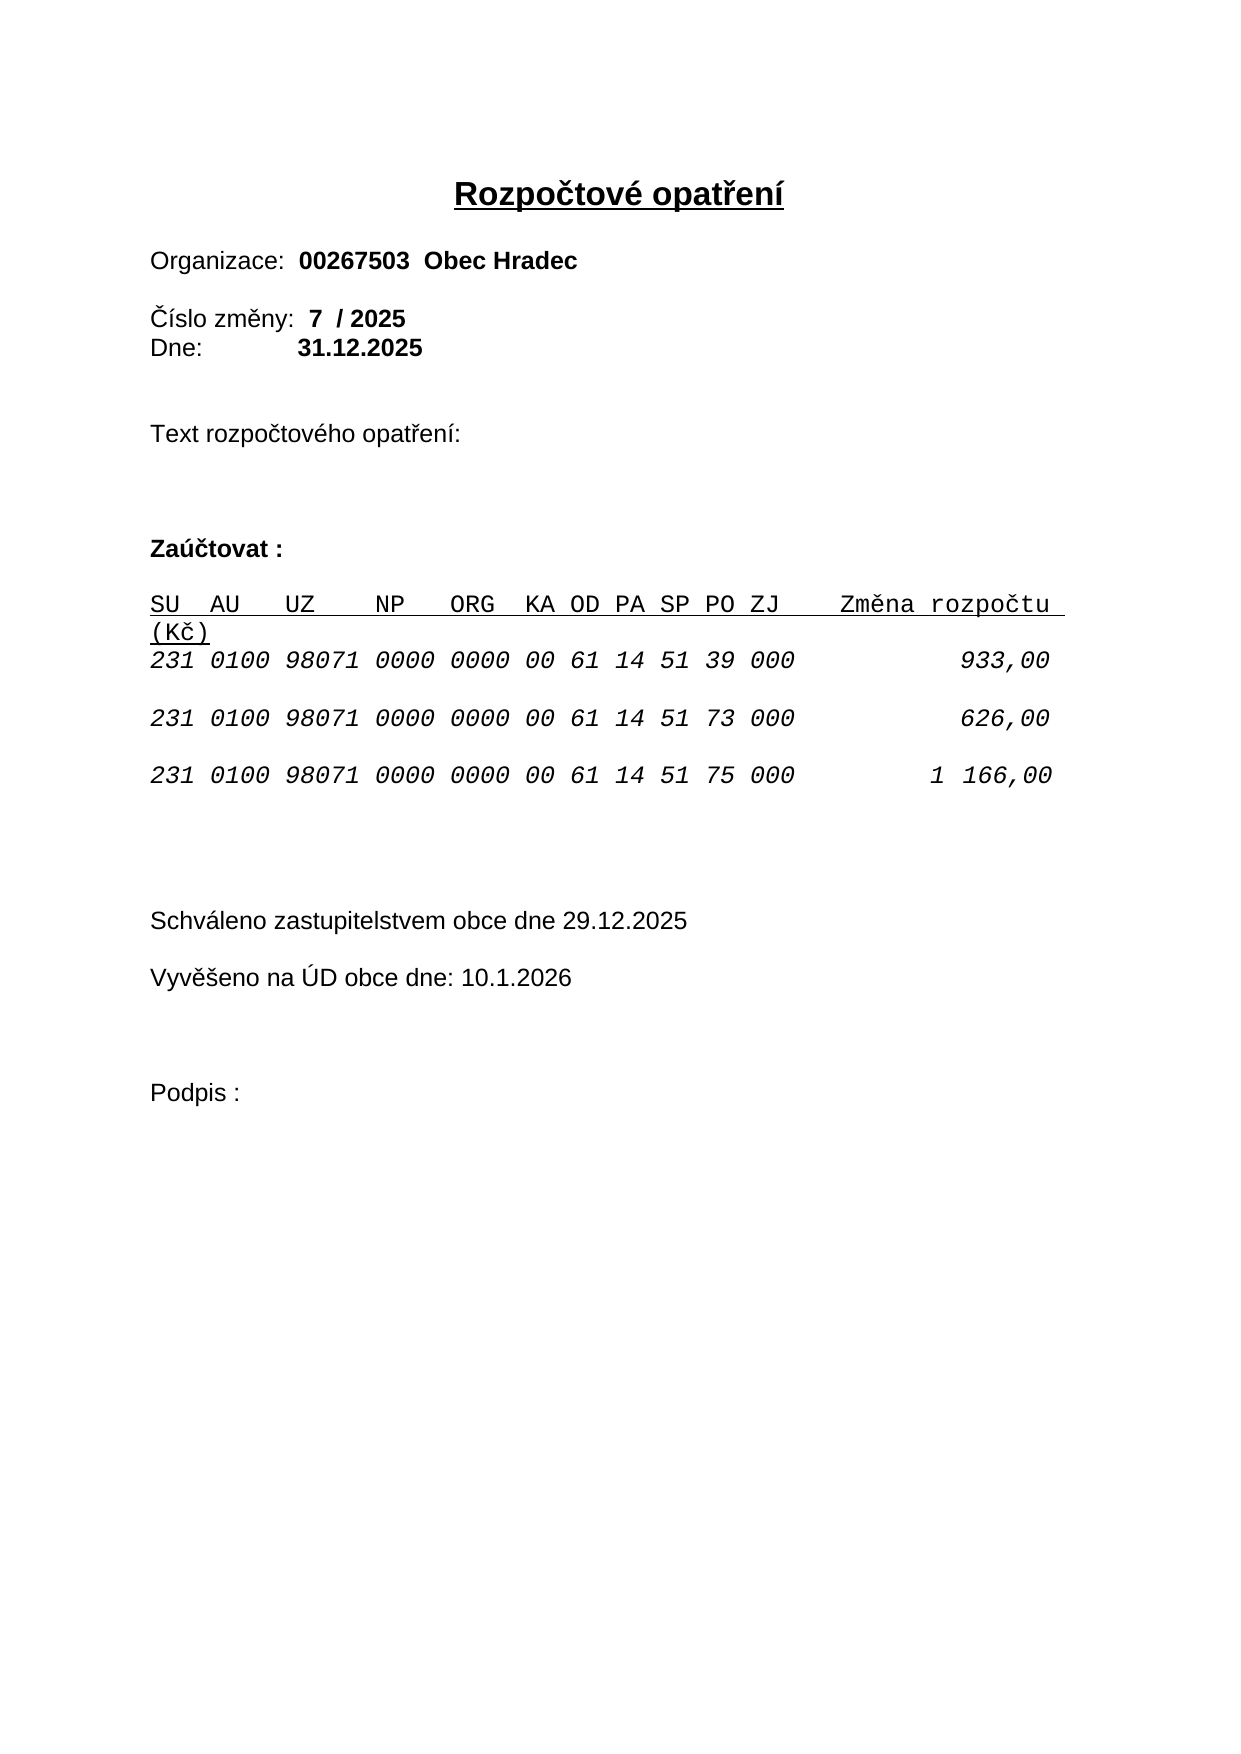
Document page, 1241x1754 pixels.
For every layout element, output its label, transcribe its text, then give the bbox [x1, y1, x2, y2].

subtitle Zaúčtovat : [150, 534, 1087, 563]
subtitle Dne: 31.12.2025 [150, 333, 1087, 361]
text Text rozpočtového opatření: [150, 419, 1087, 448]
text Vyvěšeno na ÚD obce dne: 10.1.2026 [150, 963, 1087, 992]
text 231 0100 98071 0000 0000 00 61 14 51 73 000 626,00 [150, 705, 1087, 733]
subtitle Organizace: 00267503 Obec Hradec [150, 242, 1087, 275]
subtitle Číslo změny: 7 / 2025 [150, 304, 1087, 333]
text 231 0100 98071 0000 0000 00 61 14 51 39 000 933,00 [150, 648, 1087, 676]
text Schváleno zastupitelstvem obce dne 29.12.2025 [150, 906, 1087, 934]
text Podpis : [150, 1078, 1087, 1107]
text 231 0100 98071 0000 0000 00 61 14 51 75 000 1 166,00 [150, 762, 1087, 791]
subtitle Rozpočtové opatření [150, 174, 1087, 213]
text SU AU UZ NP ORG KA OD PA SP PO ZJ Změna rozpočtu (Kč) [150, 591, 1087, 648]
